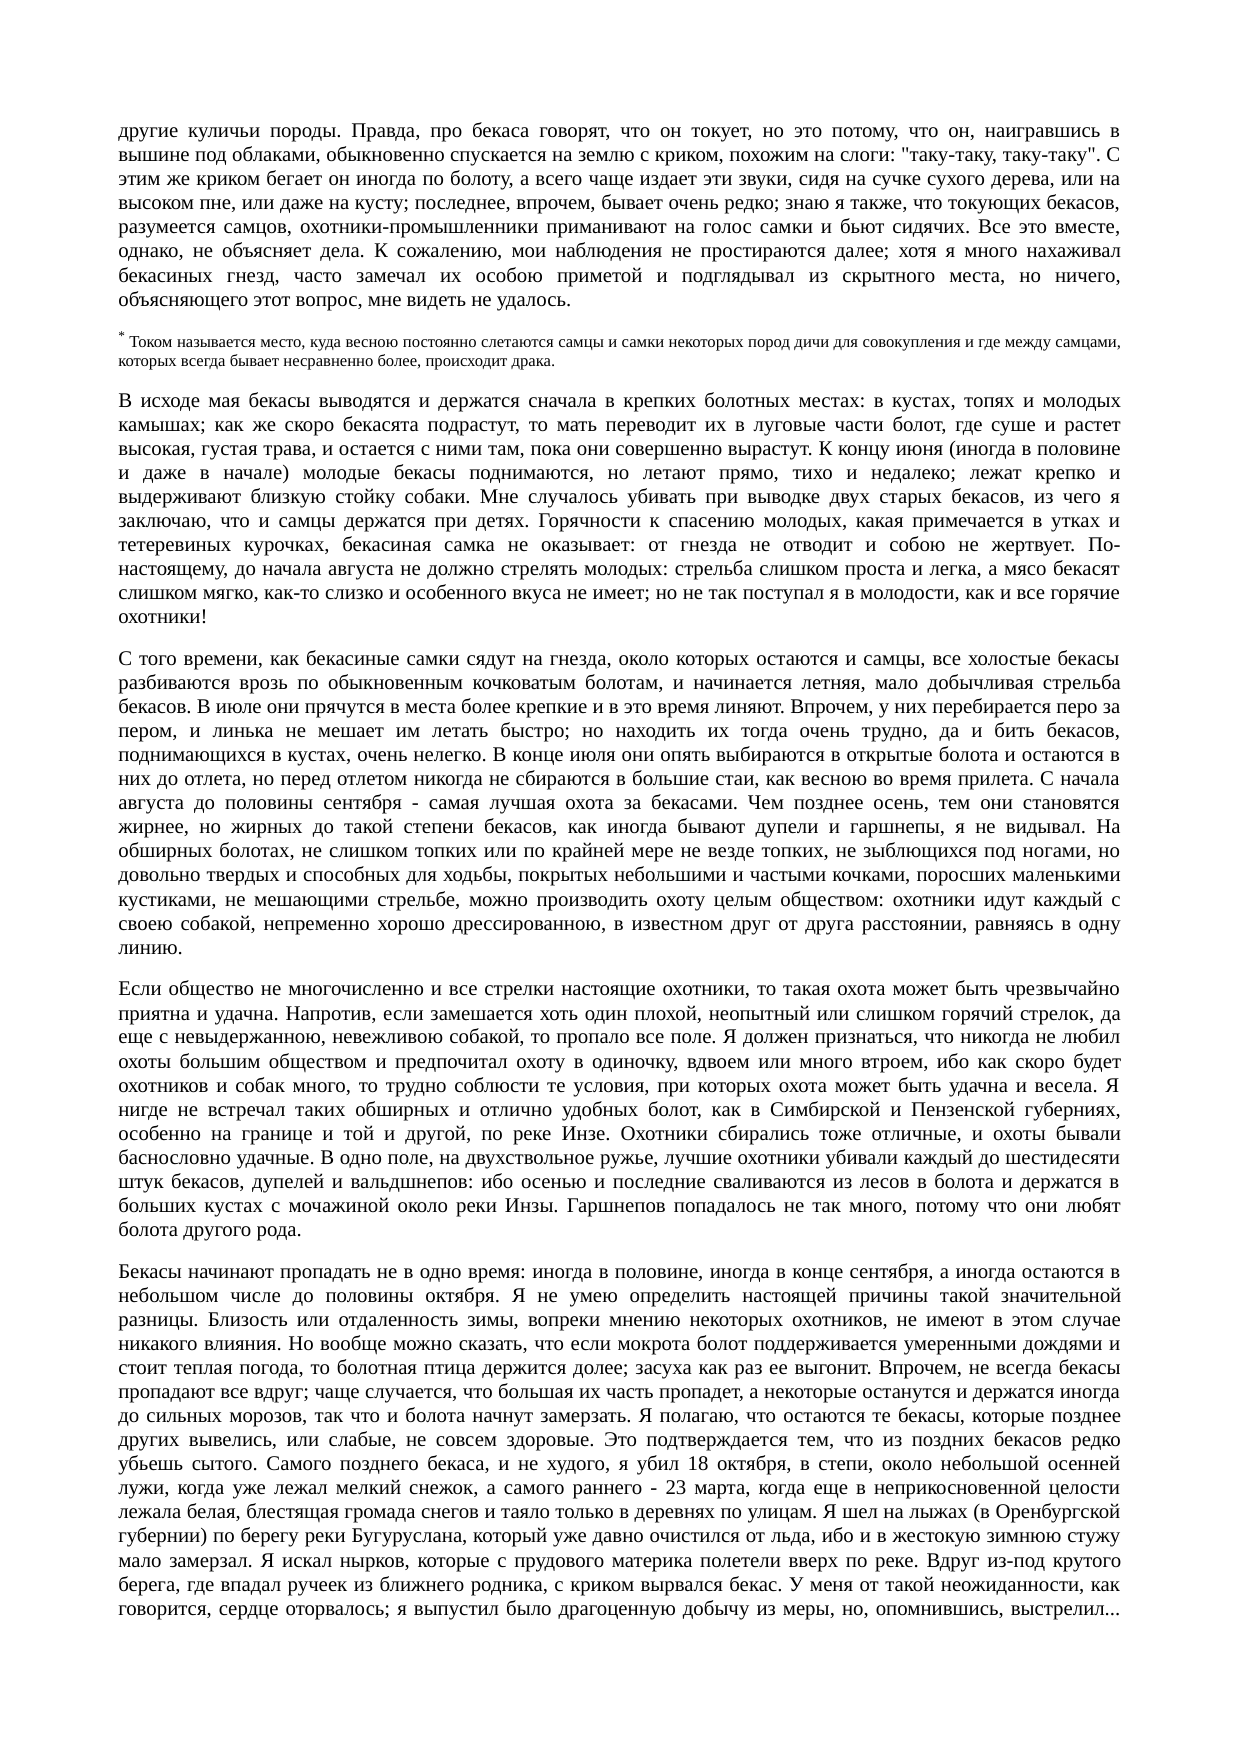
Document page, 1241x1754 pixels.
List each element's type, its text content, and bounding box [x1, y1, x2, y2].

text Бекасы начинают пропадать не в одно время: иногда в половине, иногда в конце сентября, а иногда остаются в небольшом числе до половины октября. Я не умею определить настоящей причины такой значительной разницы. Близость или отдаленность зимы, вопреки мнению некоторых охотников, не имеют в этом случае никакого влияния. Но вообще можно сказать, что если мокрота болот поддерживается умеренными дождями и стоит теплая погода, то болотная птица держится долее; засуха как раз ее выгонит. Впрочем, не всегда бекасы пропадают все вдруг; чаще случается, что большая их часть пропадет, а некоторые останутся и держатся иногда до сильных морозов, так что и болота начнут замерзать. Я полагаю, что остаются те бекасы, которые позднее других вывелись, или слабые, не совсем здоровые. Это подтверждается тем, что из поздних бекасов редко убьешь сытого. Самого позднего бекаса, и не худого, я убил 18 октября, в степи, около небольшой осенней лужи, когда уже лежал мелкий снежок, а самого раннего - 23 марта, когда еще в неприкосновенной целости лежала белая, блестящая громада снегов и таяло только в деревнях по улицам. Я шел на лыжах (в Оренбургской губернии) по берегу реки Бугуруслана, который уже давно очистился от льда, ибо и в жестокую зимнюю стужу мало замерзал. Я искал нырков, которые с прудового материка полетели вверх по реке. Вдруг из-под крутого берега, где впадал ручеек из ближнего родника, с криком вырвался бекас. У меня от такой неожиданности, как говорится, сердце оторвалось; я выпустил было драгоценную добычу из меры, но, опомнившись, выстрелил... [118, 1259, 1122, 1620]
text другие куличьи породы. Правда, про бекаса говорят, что он токует, но это потому, что он, наигравшись в вышине под облаками, обыкновенно спускается на землю с криком, похожим на слоги: "таку-таку, таку-таку". С этим же криком бегает он иногда по болоту, а всего чаще издает эти звуки, сидя на сучке сухого дерева, или на высоком пне, или даже на кусту; последнее, впрочем, бывает очень редко; знаю я также, что токующих бекасов, разумеется самцов, охотники-промышленники приманивают на голос самки и бьют сидячих. Все это вместе, однако, не объясняет дела. К сожалению, мои наблюдения не простираются далее; хотя я много нахаживал бекасиных гнезд, часто замечал их особою приметой и подглядывал из скрытного места, но ничего, объясняющего этот вопрос, мне видеть не удалось. [118, 118, 1122, 311]
text Если общество не многочисленно и все стрелки настоящие охотники, то такая охота может быть чрезвычайно приятна и удачна. Напротив, если замешается хоть один плохой, неопытный или слишком горячий стрелок, да еще с невыдержанною, невежливою собакой, то пропало все поле. Я должен признаться, что никогда не любил охоты большим обществом и предпочитал охоту в одиночку, вдвоем или много втроем, ибо как скоро будет охотников и собак много, то трудно соблюсти те условия, при которых охота может быть удачна и весела. Я нигде не встречал таких обширных и отлично удобных болот, как в Симбирской и Пензенской губерниях, особенно на границе и той и другой, по реке Инзе. Охотники сбирались тоже отличные, и охоты бывали баснословно удачные. В одно поле, на двухствольное ружье, лучшие охотники убивали каждый до шестидесяти штук бекасов, дупелей и вальдшнепов: ибо осенью и последние сваливаются из лесов в болота и держатся в больших кустах с мочажиной около реки Инзы. Гаршнепов попадалось не так много, потому что они любят болота другого рода. [118, 976, 1122, 1241]
text * Током называется место, куда весною постоянно слетаются самцы и самки некоторых пород дичи для совокупления и где между самцами, которых всегда бывает несравненно более, происходит драка. [118, 328, 1122, 370]
text С того времени, как бекасиные самки сядут на гнезда, около которых остаются и самцы, все холостые бекасы разбиваются врозь по обыкновенным кочковатым болотам, и начинается летняя, мало добычливая стрельба бекасов. В июле они прячутся в места более крепкие и в это время линяют. Впрочем, у них перебирается перо за пером, и линька не мешает им летать быстро; но находить их тогда очень трудно, да и бить бекасов, поднимающихся в кустах, очень нелегко. В конце июля они опять выбираются в открытые болота и остаются в них до отлета, но перед отлетом никогда не сбираются в большие стаи, как весною во время прилета. С начала августа до половины сентября - самая лучшая охота за бекасами. Чем позднее осень, тем они становятся жирнее, но жирных до такой степени бекасов, как иногда бывают дупели и гаршнепы, я не видывал. На обширных болотах, не слишком топких или по крайней мере не везде топких, не зыблющихся под ногами, но довольно твердых и способных для ходьбы, покрытых небольшими и частыми кочками, поросших маленькими кустиками, не мешающими стрельбе, можно производить охоту целым обществом: охотники идут каждый с своею собакой, непременно хорошо дрессированною, в известном друг от друга расстоянии, равняясь в одну линию. [118, 646, 1122, 959]
text В исходе мая бекасы выводятся и держатся сначала в крепких болотных местах: в кустах, топях и молодых камышах; как же скоро бекасята подрастут, то мать переводит их в луговые части болот, где суше и растет высокая, густая трава, и остается с ними там, пока они совершенно вырастут. К концу июня (иногда в половине и даже в начале) молодые бекасы поднимаются, но летают прямо, тихо и недалеко; лежат крепко и выдерживают близкую стойку собаки. Мне случалось убивать при выводке двух старых бекасов, из чего я заключаю, что и самцы держатся при детях. Горячности к спасению молодых, какая примечается в утках и тетеревиных курочках, бекасиная самка не оказывает: от гнезда не отводит и собою не жертвует. По-настоящему, до начала августа не должно стрелять молодых: стрельба слишком проста и легка, а мясо бекасят слишком мягко, как-то слизко и особенного вкуса не имеет; но не так поступал я в молодости, как и все горячие охотники! [118, 387, 1122, 628]
